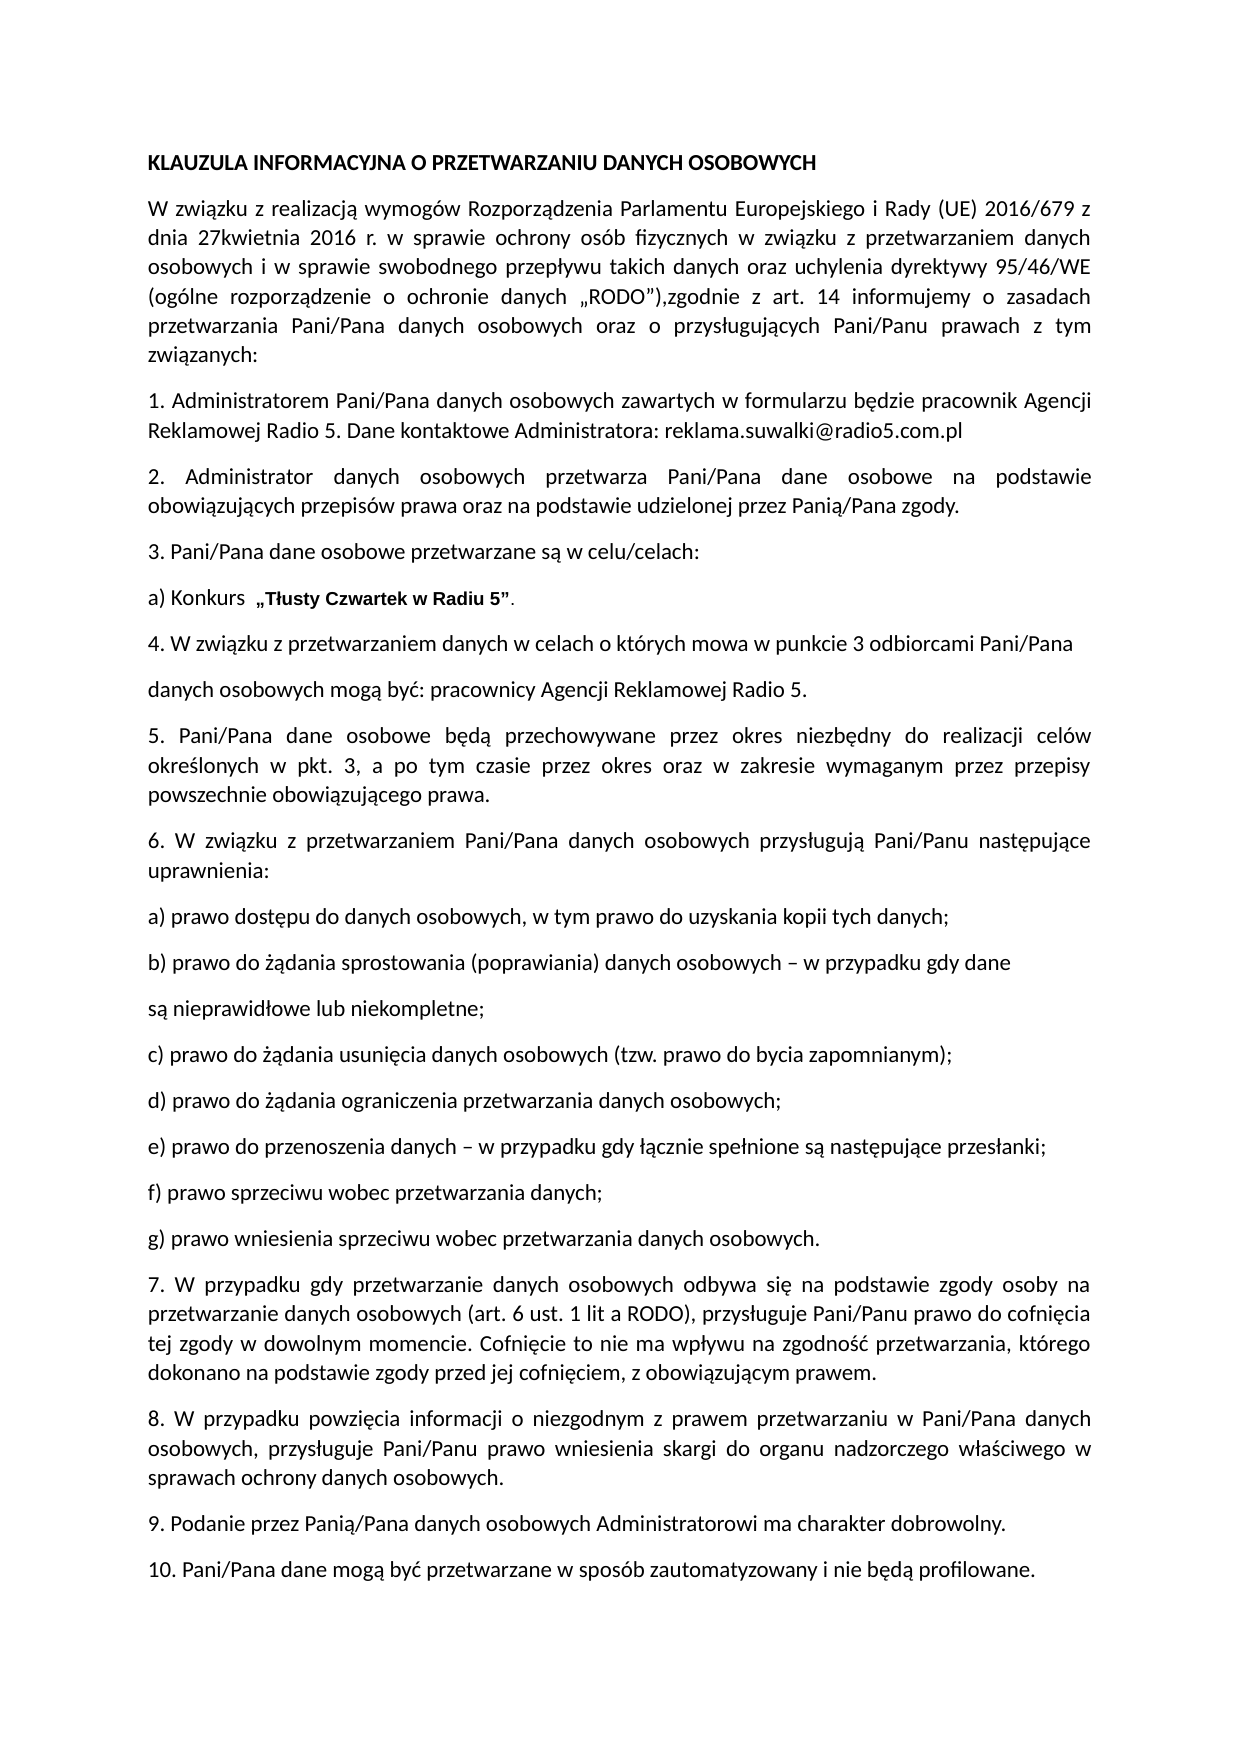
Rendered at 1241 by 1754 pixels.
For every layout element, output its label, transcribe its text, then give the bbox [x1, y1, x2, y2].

text g) prawo wniesienia sprzeciwu wobec przetwarzania danych osobowych. [148, 1224, 1093, 1252]
text 4. W związku z przetwarzaniem danych w celach o których mowa w punkcie 3 odbiorcami Pani/Pana [148, 629, 1093, 657]
text 8. W przypadku powzięcia informacji o niezgodnym z prawem przetwarzaniu w Pani/Pana danych osobowych, przysługuje Pani/Panu prawo wniesienia skargi do organu nadzorczego właściwego w sprawach ochrony danych osobowych. [148, 1404, 1093, 1491]
text f) prawo sprzeciwu wobec przetwarzania danych; [148, 1178, 1093, 1206]
text 6. W związku z przetwarzaniem Pani/Pana danych osobowych przysługują Pani/Panu następujące uprawnienia: [148, 826, 1093, 884]
text W związku z realizacją wymogów Rozporządzenia Parlamentu Europejskiego i Rady (UE) 2016/679 z dnia 27kwietnia 2016 r. w sprawie ochrony osób fizycznych w związku z przetwarzaniem danych osobowych i w sprawie swobodnego przepływu takich danych oraz uchylenia dyrektywy 95/46/WE (ogólne rozporządzenie o ochronie danych „RODO”),zgodnie z art. 14 informujemy o zasadach przetwarzania Pani/Pana danych osobowych oraz o przysługujących Pani/Panu prawach z tym związanych: [148, 194, 1093, 368]
text c) prawo do żądania usunięcia danych osobowych (tzw. prawo do bycia zapomnianym); [148, 1040, 1093, 1068]
text są nieprawidłowe lub niekompletne; [148, 994, 1093, 1022]
text e) prawo do przenoszenia danych – w przypadku gdy łącznie spełnione są następujące przesłanki; [148, 1132, 1093, 1160]
text 10. Pani/Pana dane mogą być przetwarzane w sposób zautomatyzowany i nie będą profilowane. [148, 1555, 1093, 1583]
text 3. Pani/Pana dane osobowe przetwarzane są w celu/celach: [148, 537, 1093, 565]
text danych osobowych mogą być: pracownicy Agencji Reklamowej Radio 5. [148, 676, 1093, 703]
text 5. Pani/Pana dane osobowe będą przechowywane przez okres niezbędny do realizacji celów określonych w pkt. 3, a po tym czasie przez okres oraz w zakresie wymaganym przez przepisy powszechnie obowiązującego prawa. [148, 722, 1093, 808]
text a) prawo dostępu do danych osobowych, w tym prawo do uzyskania kopii tych danych; [148, 902, 1093, 930]
text a) Konkurs „Tłusty Czwartek w Radiu 5”. [148, 583, 1093, 611]
text b) prawo do żądania sprostowania (poprawiania) danych osobowych – w przypadku gdy dane [148, 948, 1093, 976]
text 9. Podanie przez Panią/Pana danych osobowych Administratorowi ma charakter dobrowolny. [148, 1509, 1093, 1537]
text KLAUZULA INFORMACYJNA O PRZETWARZANIU DANYCH OSOBOWYCH [148, 148, 1093, 176]
text 2. Administrator danych osobowych przetwarza Pani/Pana dane osobowe na podstawie obowiązujących przepisów prawa oraz na podstawie udzielonej przez Panią/Pana zgody. [148, 462, 1093, 519]
text 7. W przypadku gdy przetwarzanie danych osobowych odbywa się na podstawie zgody osoby na przetwarzanie danych osobowych (art. 6 ust. 1 lit a RODO), przysługuje Pani/Panu prawo do cofnięcia tej zgody w dowolnym momencie. Cofnięcie to nie ma wpływu na zgodność przetwarzania, którego dokonano na podstawie zgody przed jej cofnięciem, z obowiązującym prawem. [148, 1270, 1093, 1386]
text 1. Administratorem Pani/Pana danych osobowych zawartych w formularzu będzie pracownik Agencji Reklamowej Radio 5. Dane kontaktowe Administratora: reklama.suwalki@radio5.com.pl [148, 387, 1093, 444]
text d) prawo do żądania ograniczenia przetwarzania danych osobowych; [148, 1086, 1093, 1114]
